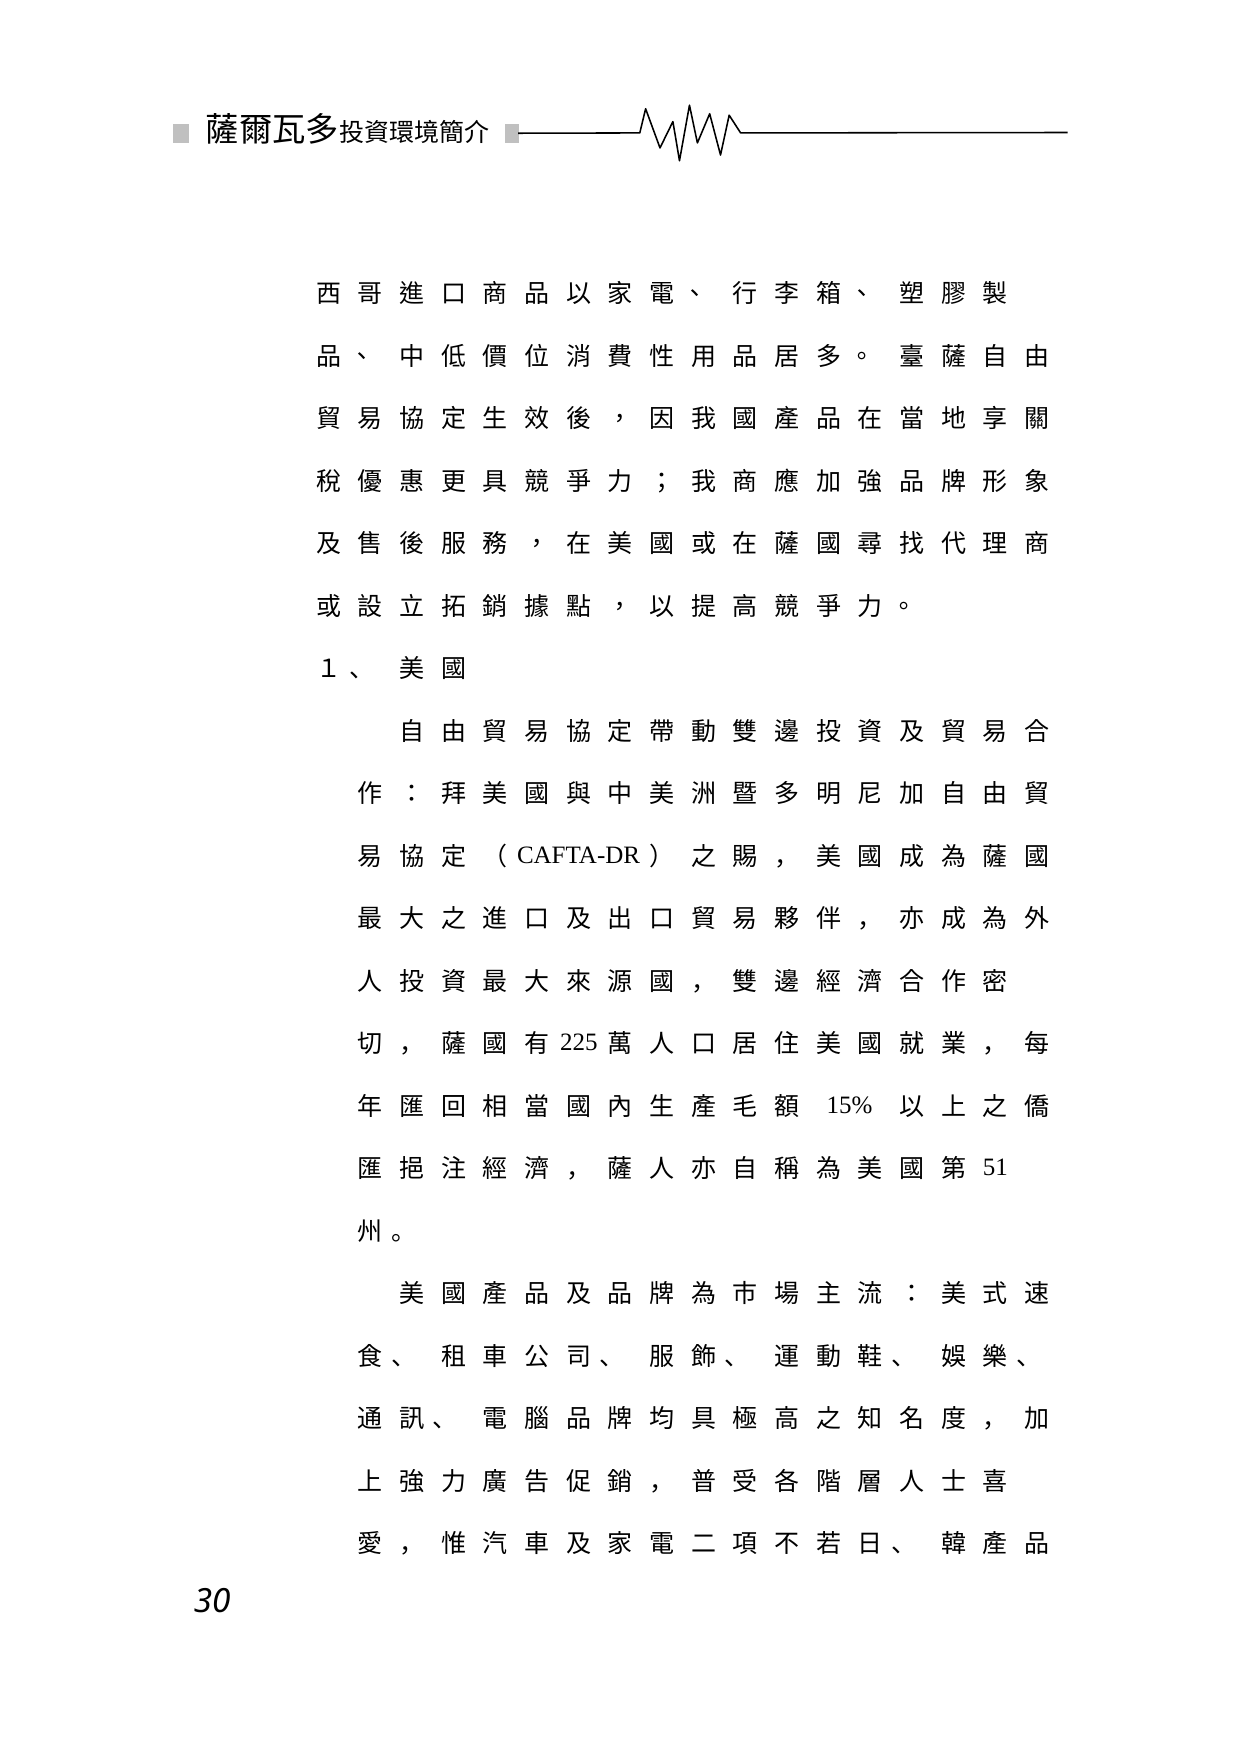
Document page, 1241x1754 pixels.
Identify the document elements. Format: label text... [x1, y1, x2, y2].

text 西哥進口商品以家電、行李箱、塑膠製品、中低價位消費性用品居多。臺薩自由貿易協定生效後，因我國產品在當地享關稅優惠更具競爭力；我商應加強品牌形象及售後服務，在美國或在薩國尋找代理商或設立拓銷據點，以提高競爭力。 [281, 250, 1058, 625]
text １、美國 [281, 625, 1058, 688]
text 美國產品及品牌為市場主流：美式速食、租車公司、服飾、運動鞋、娛樂、通訊、電腦品牌均具極高之知名度，加上強力廣告促銷，普受各階層人士喜愛，惟汽車及家電二項不若日、韓產品 [330, 1250, 1058, 1563]
text 自由貿易協定帶動雙邊投資及貿易合作：拜美國與中美洲暨多明尼加自由貿易協定（CAFTA-DR）之賜，美國成為薩國最大之進口及出口貿易夥伴，亦成為外人投資最大來源國，雙邊經濟合作密切，薩國有225萬人口居住美國就業，每年匯回相當國內生產毛額15%以上之僑匯挹注經濟，薩人亦自稱為美國第51州。 [330, 688, 1058, 1250]
